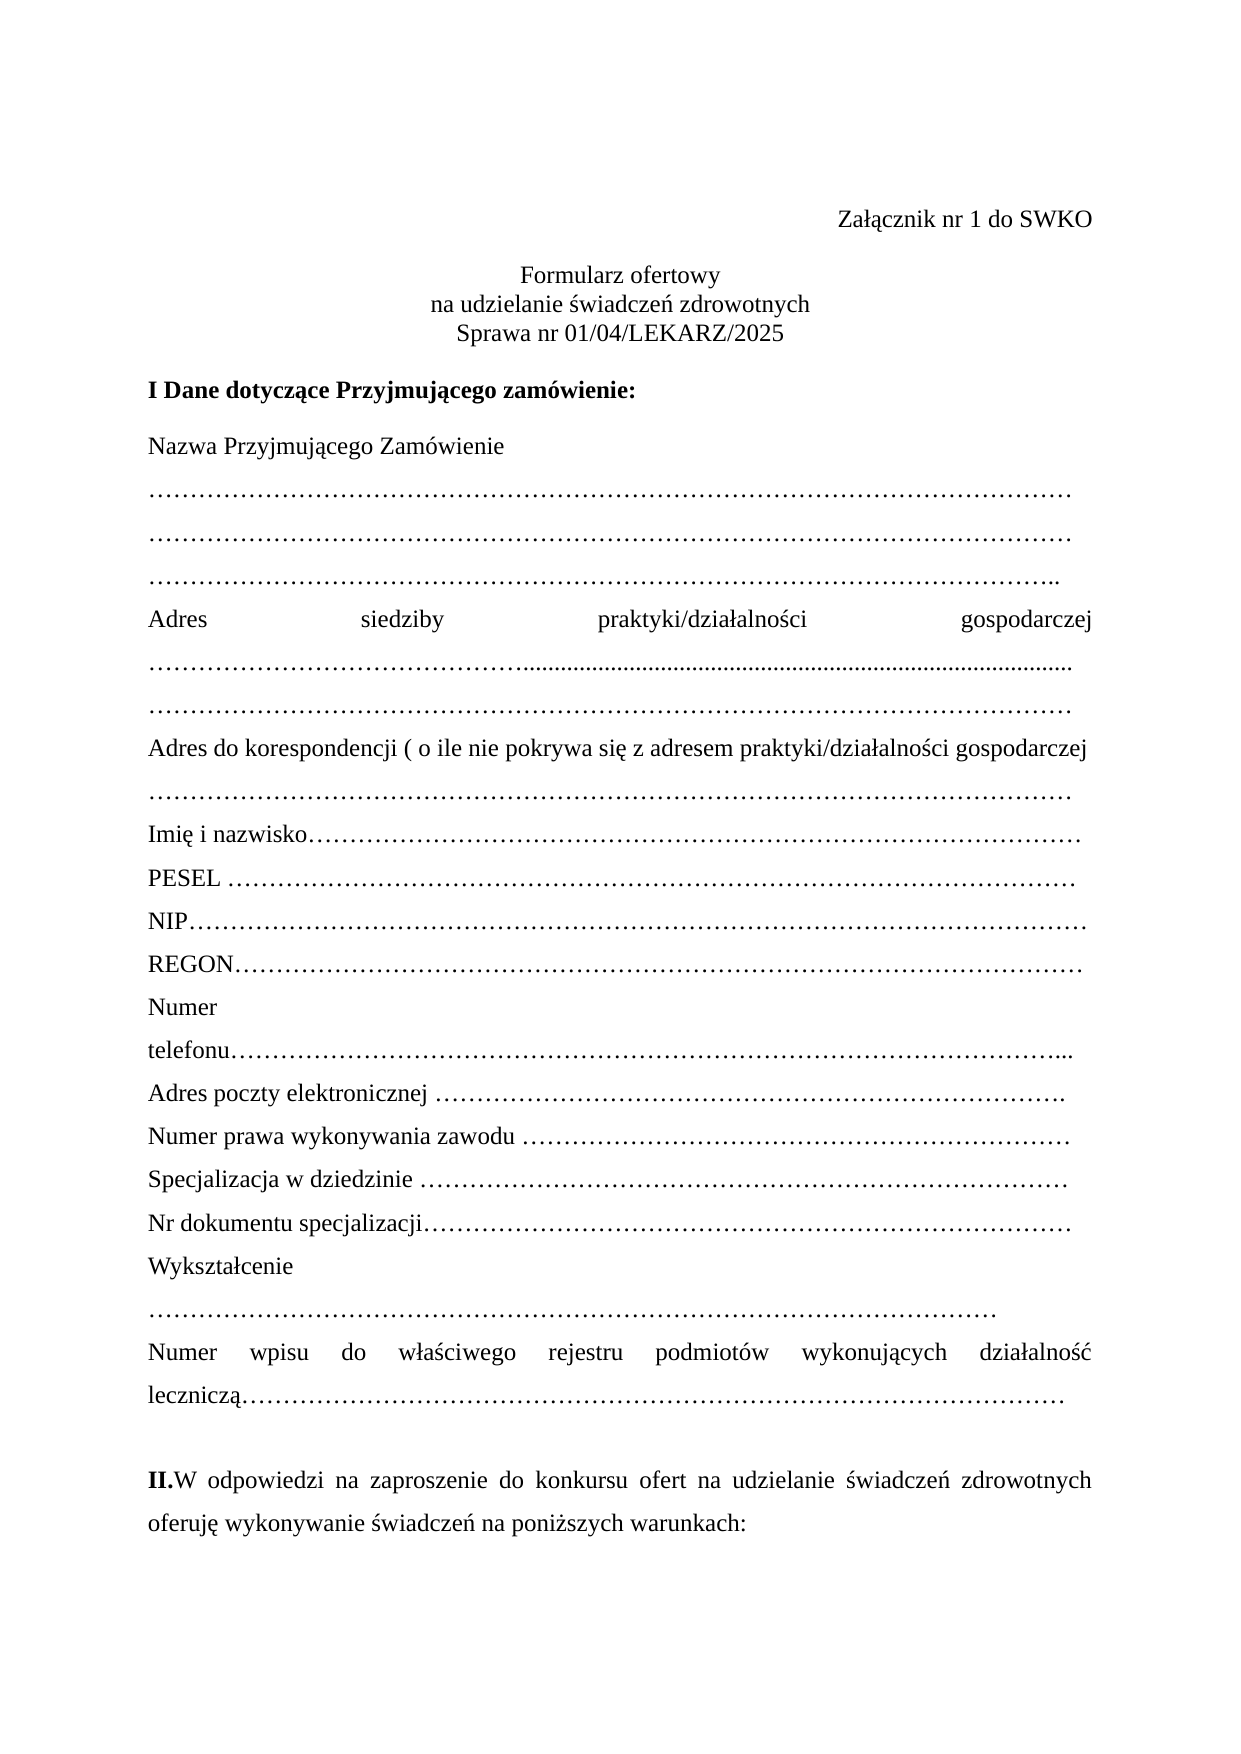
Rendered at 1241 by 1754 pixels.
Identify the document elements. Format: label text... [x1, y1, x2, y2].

text Imię i nazwisko………………………………………………………………………………… [148, 819, 1093, 848]
text ………………………………………………………………………………………………… [148, 690, 1093, 719]
text Specjalizacja w dziedzinie …………………………………………………………………… [148, 1164, 1093, 1193]
text PESEL ………………………………………………………………………………………… [148, 863, 1093, 891]
text REGON………………………………………………………………………………………… [148, 949, 1093, 978]
text Adres poczty elektronicznej …………………………………………………………………. [148, 1078, 1093, 1107]
text I Dane dotyczące Przyjmującego zamówienie: [148, 375, 1093, 403]
text Adres do korespondencji ( o ile nie pokrywa się z adresem praktyki/działalności gospodarczej [148, 733, 1093, 762]
text Numer wpisu do właściwego rejestru podmiotów wykonujących działalność leczniczą……………………………………………………………………………………… [148, 1337, 1093, 1409]
text ………………………………………………………………………………………………… [148, 776, 1093, 805]
text Nr dokumentu specjalizacji…………………………………………………………………… [148, 1208, 1093, 1236]
text NIP……………………………………………………………………………………………… [148, 906, 1093, 934]
text II.W odpowiedzi na zaproszenie do konkursu ofert na udzielanie świadczeń zdrowotnych oferuję wykonywanie świadczeń na poniższych warunkach: [148, 1465, 1093, 1537]
text Sprawa nr 01/04/LEKARZ/2025 [148, 318, 1093, 347]
text Numer prawa wykonywania zawodu ………………………………………………………… [148, 1121, 1093, 1150]
text Załącznik nr 1 do SWKO [148, 204, 1093, 232]
text Wykształcenie ………………………………………………………………………………………… [148, 1251, 1093, 1323]
text Formularz ofertowy [148, 260, 1093, 289]
text Nazwa Przyjmującego Zamówienie [148, 431, 1093, 460]
text na udzielanie świadczeń zdrowotnych [148, 289, 1093, 318]
text Numer telefonu………………………………………………………………………………………... [148, 992, 1093, 1064]
text Adres siedziby praktyki/działalności gospodarczej ………………………………………........................................................................................ [148, 604, 1093, 676]
text …………………………………………………………………………………………………………………………………………………………………………………………………………………………………………………………………………………………………….. [148, 474, 1093, 589]
